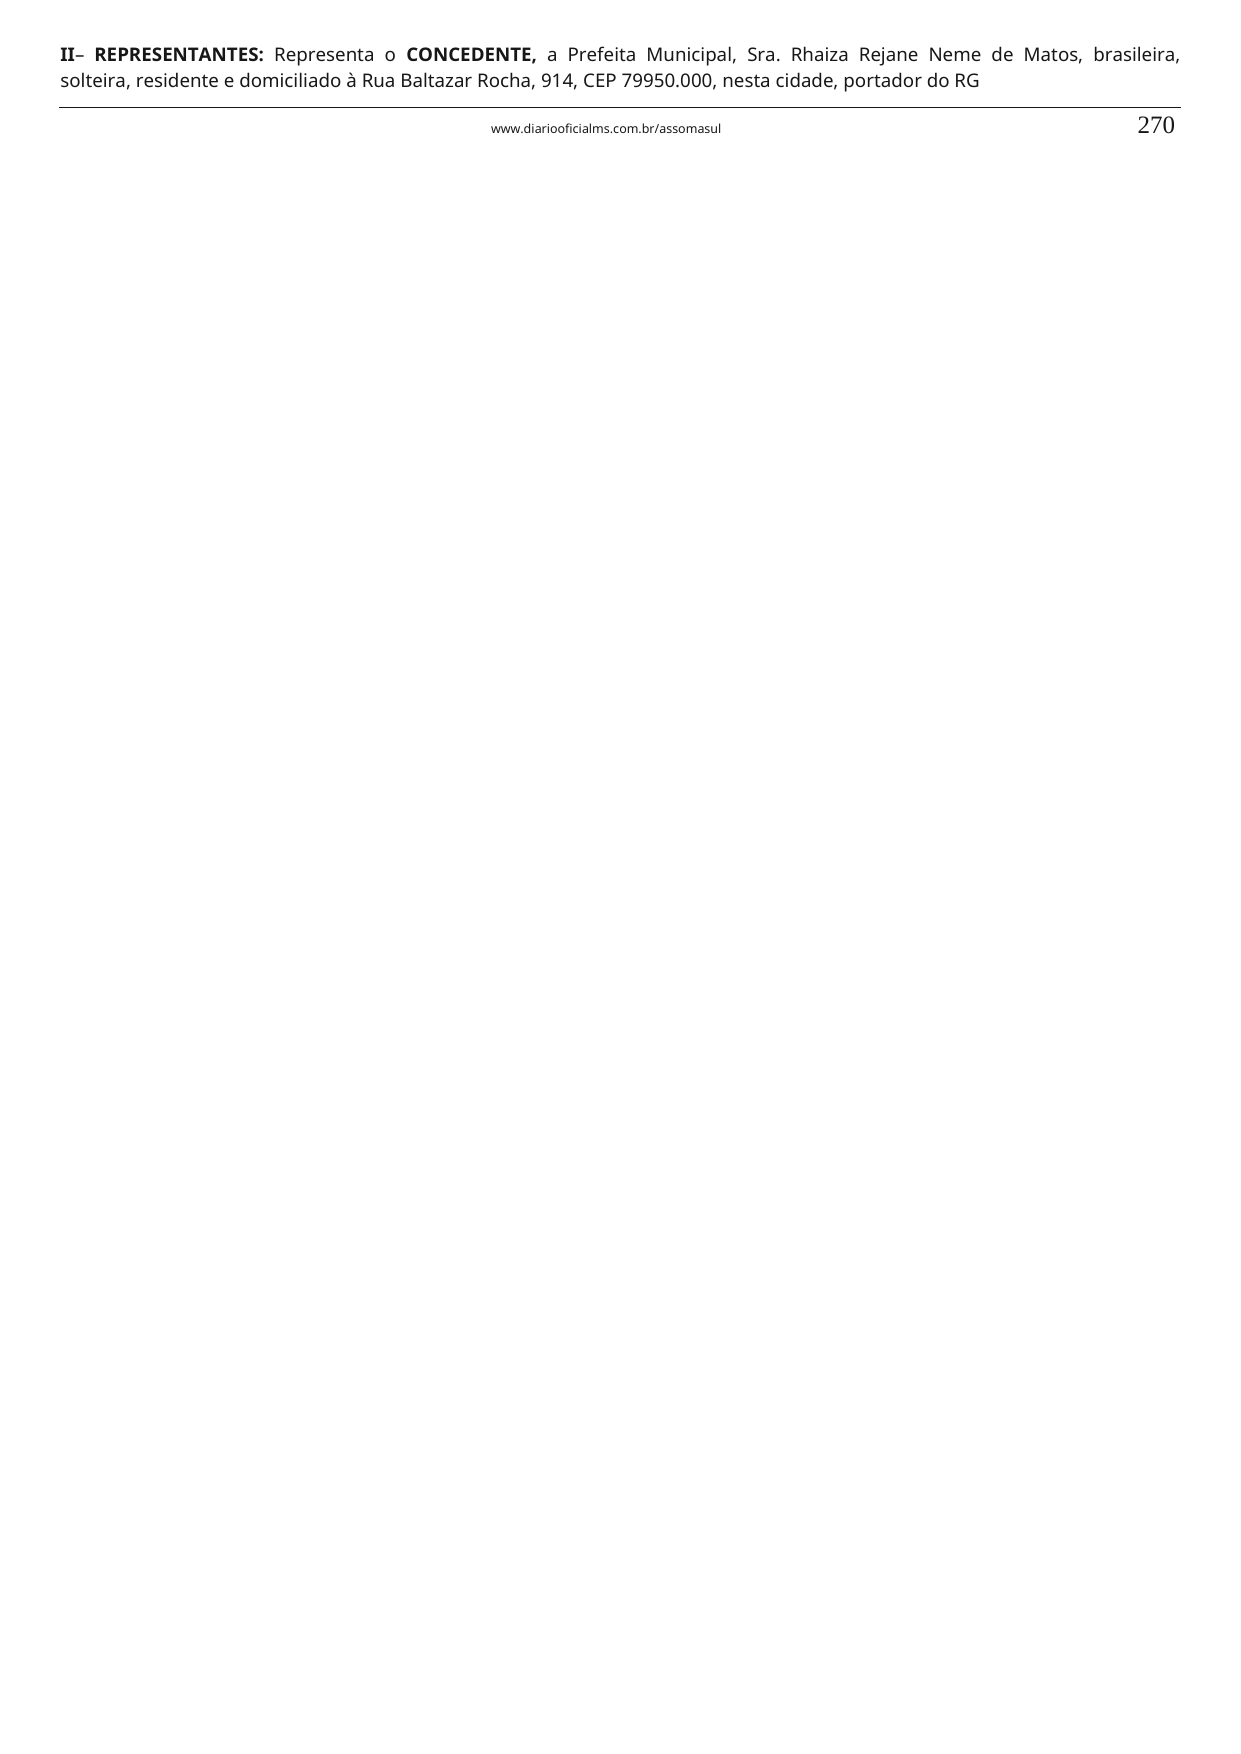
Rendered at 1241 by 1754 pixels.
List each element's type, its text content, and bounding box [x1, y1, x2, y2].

list – REPRESENTANTES: Representa o CONCEDENTE, a Prefeita Municipal, Sra. Rhaiza Rejane Neme de Matos, brasileira, solteira, residente e domiciliado à Rua Baltazar Rocha, 914, CEP 79950.000, nesta cidade, portador do RG [59, 41, 1181, 92]
text www.diariooficialms.com.br/assomasul 270 [59, 111, 1181, 139]
